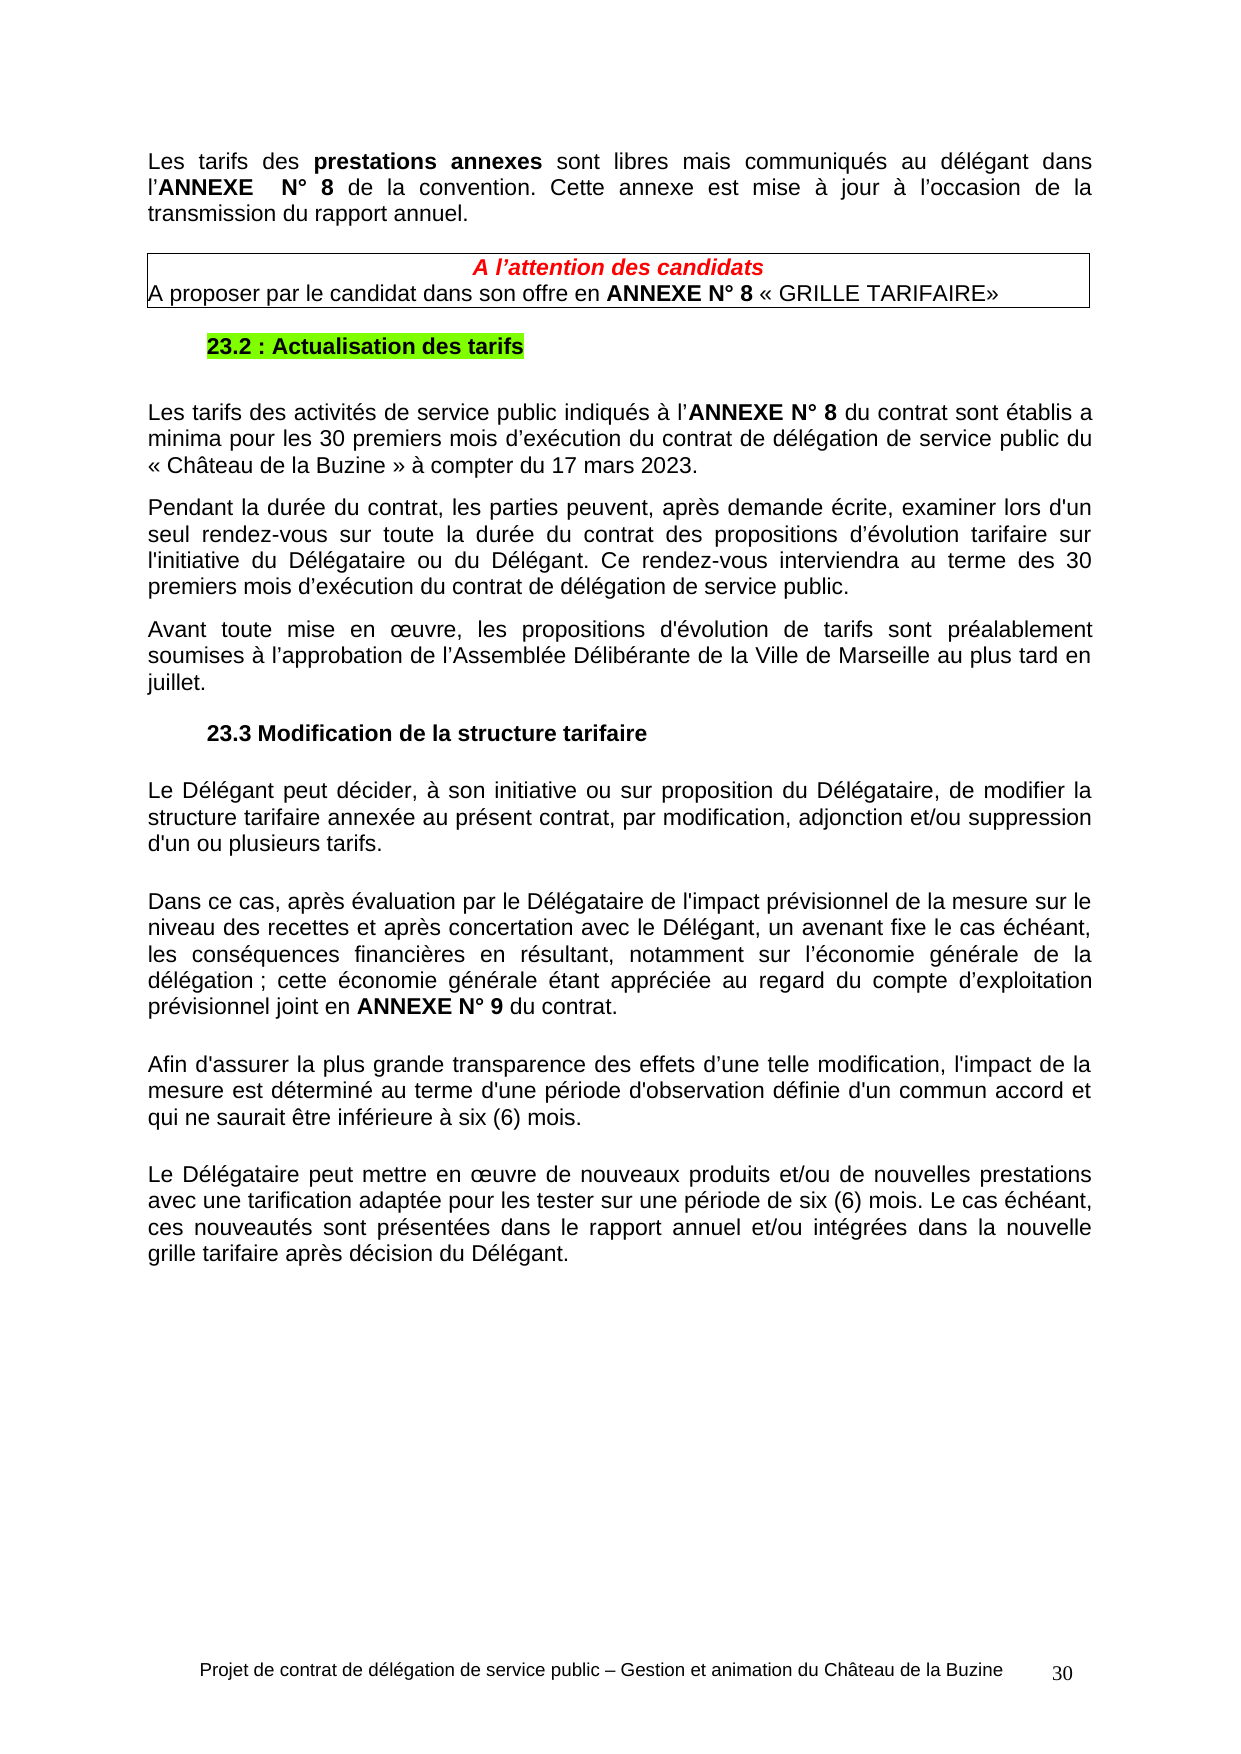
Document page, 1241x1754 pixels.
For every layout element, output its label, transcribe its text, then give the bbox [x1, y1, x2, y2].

text Les tarifs des prestations annexes sont libres mais communiqués au délégant dans l’ANNEXE N° 8 de la convention. Cette annexe est mise à jour à l’occasion de la transmission du rapport annuel. [148, 148, 1093, 227]
text Les tarifs des activités de service public indiqués à l’ANNEXE N° 8 du contrat sont établis a minima pour les 30 premiers mois d’exécution du contrat de délégation de service public du « Château de la Buzine » à compter du 17 mars 2023. [148, 399, 1093, 478]
text Le Délégataire peut mettre en œuvre de nouveaux produits et/ou de nouvelles prestations avec une tarification adaptée pour les tester sur une période de six (6) mois. Le cas échéant, ces nouveautés sont présentées dans le rapport annuel et/ou intégrées dans la nouvelle grille tarifaire après décision du Délégant. [148, 1161, 1093, 1267]
text Avant toute mise en œuvre, les propositions d'évolution de tarifs sont préalablement soumises à l’approbation de l’Assemblée Délibérante de la Ville de Marseille au plus tard en juillet. [148, 616, 1093, 695]
text Le Délégant peut décider, à son initiative ou sur proposition du Délégataire, de modifier la structure tarifaire annexée au présent contrat, par modification, adjonction et/ou suppression d'un ou plusieurs tarifs. [148, 777, 1093, 857]
text Dans ce cas, après évaluation par le Délégataire de l'impact prévisionnel de la mesure sur le niveau des recettes et après concertation avec le Délégant, un avenant fixe le cas échéant, les conséquences financières en résultant, notamment sur l’économie générale de la délégation ; cette économie générale étant appréciée au regard du compte d’exploitation prévisionnel joint en ANNEXE N° 9 du contrat. [148, 888, 1093, 1019]
text A proposer par le candidat dans son offre en ANNEXE N° 8 « GRILLE TARIFAIRE» [148, 279, 1089, 307]
text Pendant la durée du contrat, les parties peuvent, après demande écrite, examiner lors d'un seul rendez-vous sur toute la durée du contrat des propositions d’évolution tarifaire sur l'initiative du Délégataire ou du Délégant. Ce rendez-vous interviendra au terme des 30 premiers mois d’exécution du contrat de délégation de service public. [148, 494, 1093, 599]
subtitle 23.3 Modification de la structure tarifaire [148, 720, 1093, 746]
subtitle 23.2 : Actualisation des tarifs [207, 333, 1093, 359]
text Afin d'assurer la plus grande transparence des effets d’une telle modification, l'impact de la mesure est déterminé au terme d'une période d'observation définie d'un commun accord et qui ne saurait être inférieure à six (6) mois. [148, 1051, 1093, 1130]
text A l’attention des candidats [148, 254, 1089, 279]
